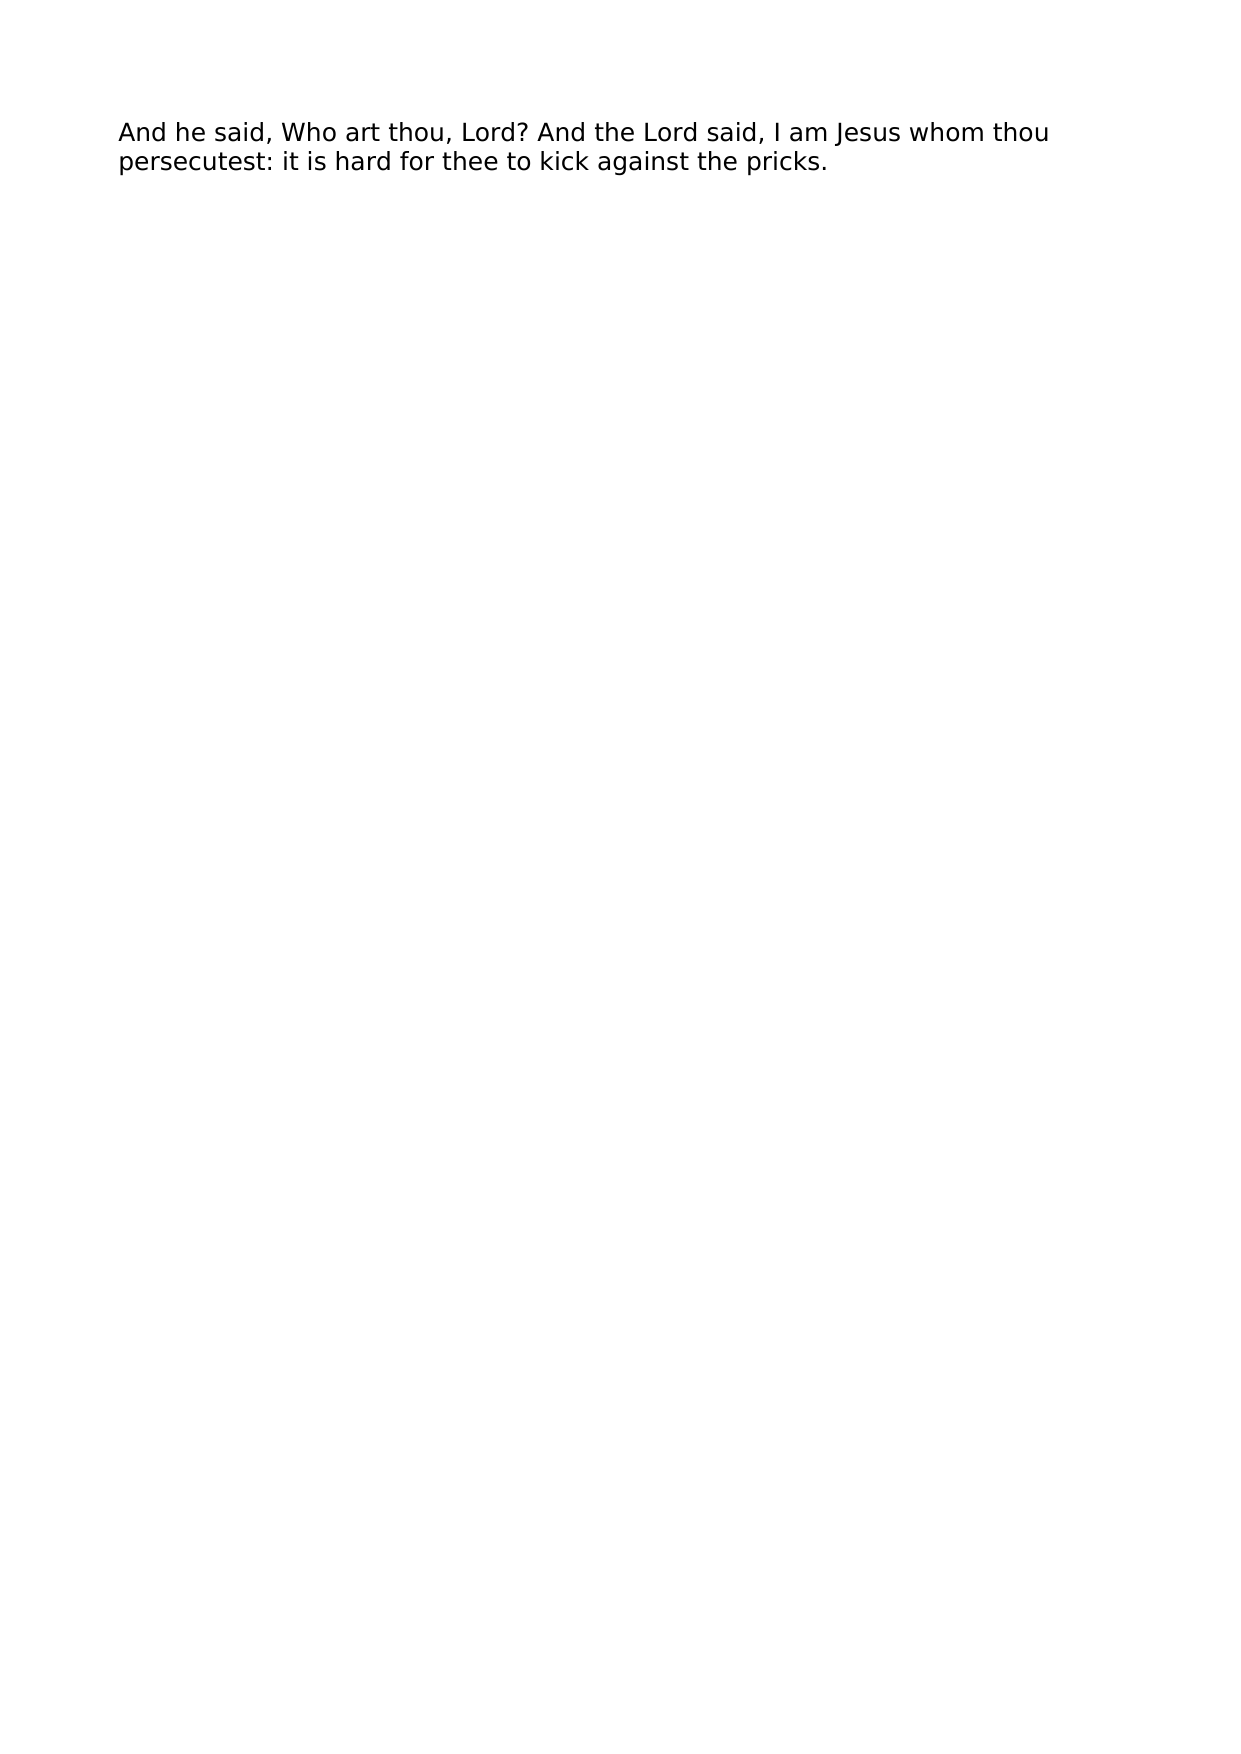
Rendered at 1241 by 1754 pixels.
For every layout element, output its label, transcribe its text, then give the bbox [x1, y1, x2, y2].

text And he said, Who art thou, Lord? And the Lord said, I am Jesus whom thou persecutest: it is hard for thee to kick against the pricks. [118, 118, 1122, 176]
